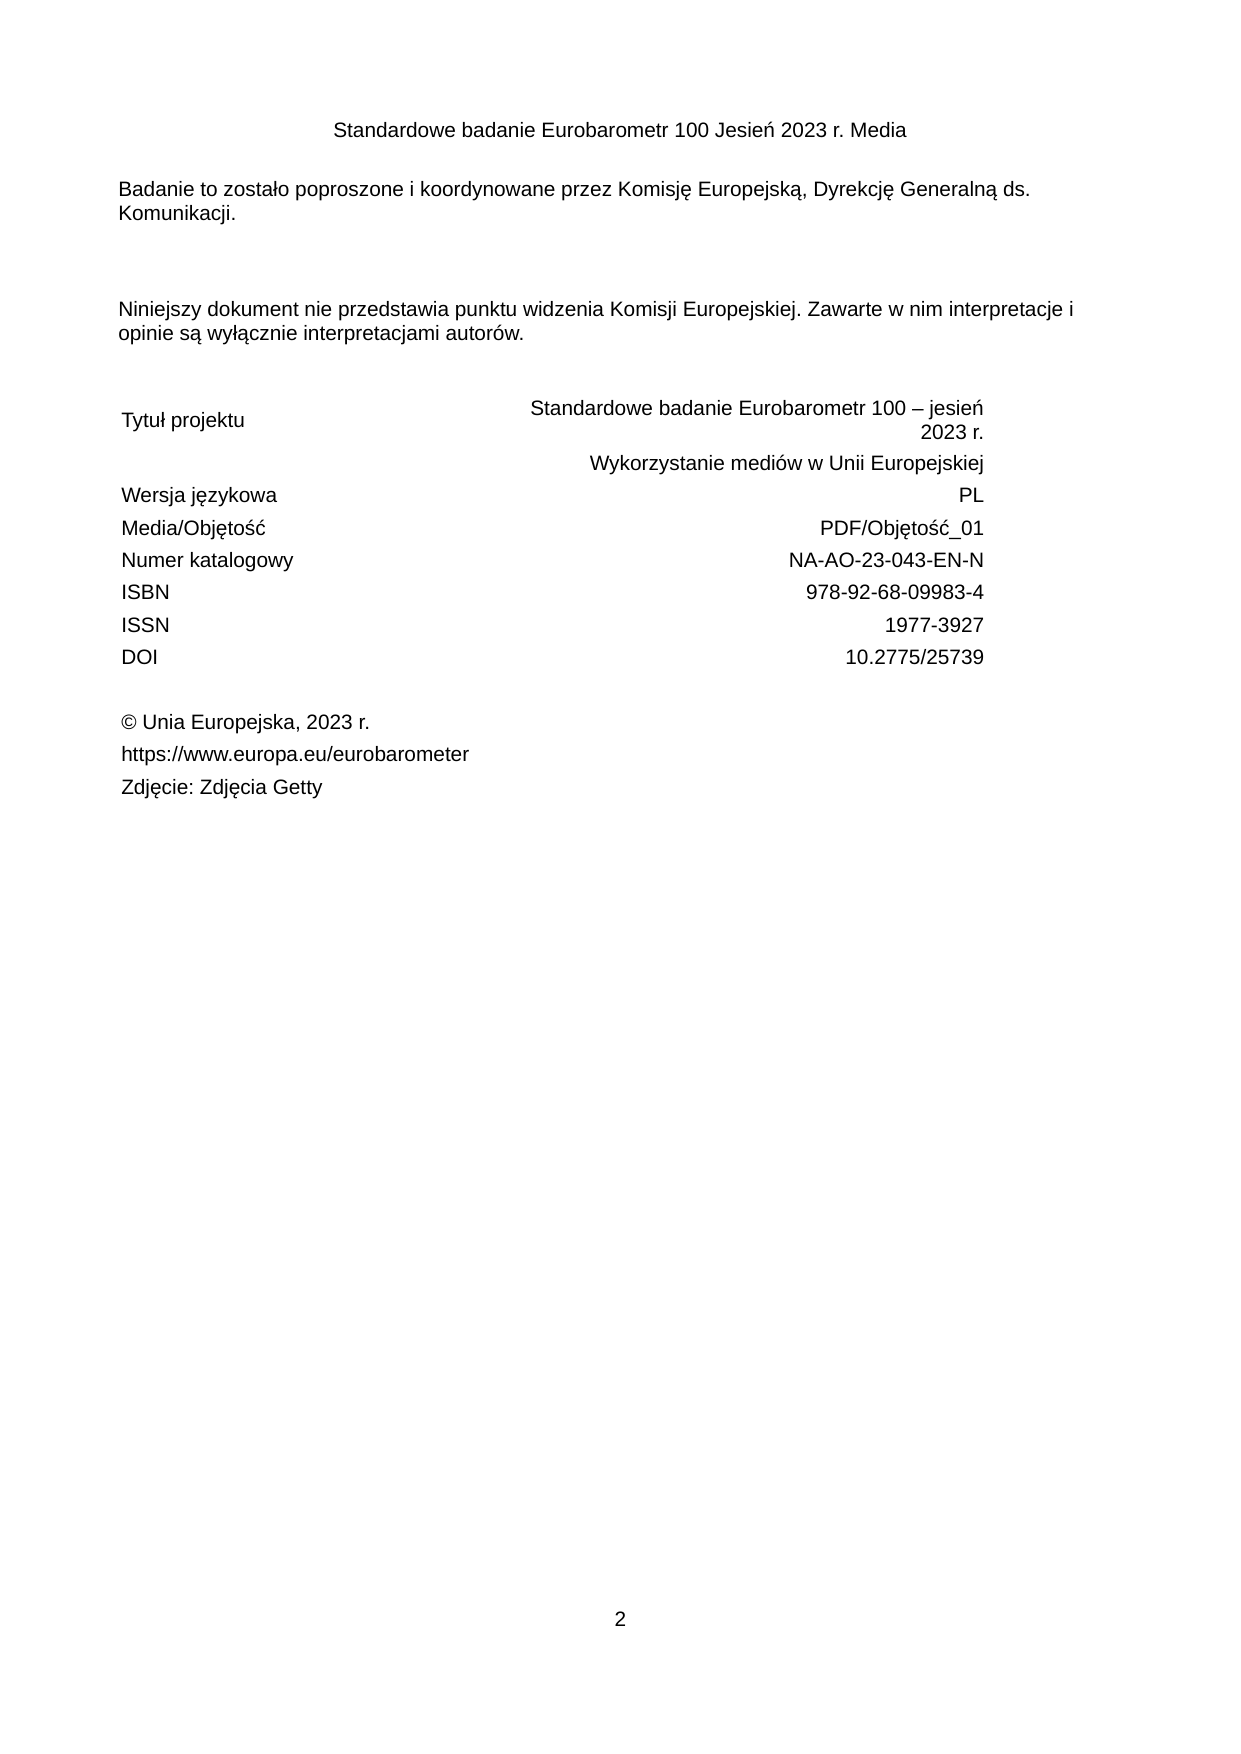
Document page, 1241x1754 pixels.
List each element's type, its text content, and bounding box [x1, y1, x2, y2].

table_cell Numer katalogowy [118, 544, 483, 576]
text Badanie to zostało poproszone i koordynowane przez Komisję Europejską, Dyrekcję Generalną ds. Komunikacji. [118, 177, 1122, 225]
table_header Standardowe badanie Eurobarometr 100 – jesień 2023 r. [483, 393, 987, 446]
table_cell 10.2775/25739 [483, 641, 987, 673]
table_cell Media/Objętość [118, 511, 483, 544]
table_cell [483, 706, 987, 738]
table_cell PL [483, 479, 987, 511]
table_cell [483, 770, 987, 803]
table_cell [483, 673, 987, 706]
table_cell PDF/Objętość_01 [483, 511, 987, 544]
table_cell 978-92-68-09983-4 [483, 576, 987, 608]
table_cell Wykorzystanie mediów w Unii Europejskiej [483, 446, 987, 479]
table_cell ISSN [118, 609, 483, 641]
table_cell [483, 738, 987, 770]
table_cell DOI [118, 641, 483, 673]
table_cell Zdjęcie: Zdjęcia Getty [118, 770, 483, 803]
table_cell © Unia Europejska, 2023 r. [118, 706, 483, 738]
table_cell [118, 446, 483, 479]
table_cell 1977-3927 [483, 609, 987, 641]
table_cell NA-AO-23-043-EN-N [483, 544, 987, 576]
table_cell ISBN [118, 576, 483, 608]
table_cell Wersja językowa [118, 479, 483, 511]
table_cell https://www.europa.eu/eurobarometer [118, 738, 483, 770]
table_header Tytuł projektu [118, 393, 483, 446]
text Niniejszy dokument nie przedstawia punktu widzenia Komisji Europejskiej. Zawarte w nim interpretacje i opinie są wyłącznie interpretacjami autorów. [118, 297, 1122, 345]
table_cell [118, 673, 483, 706]
